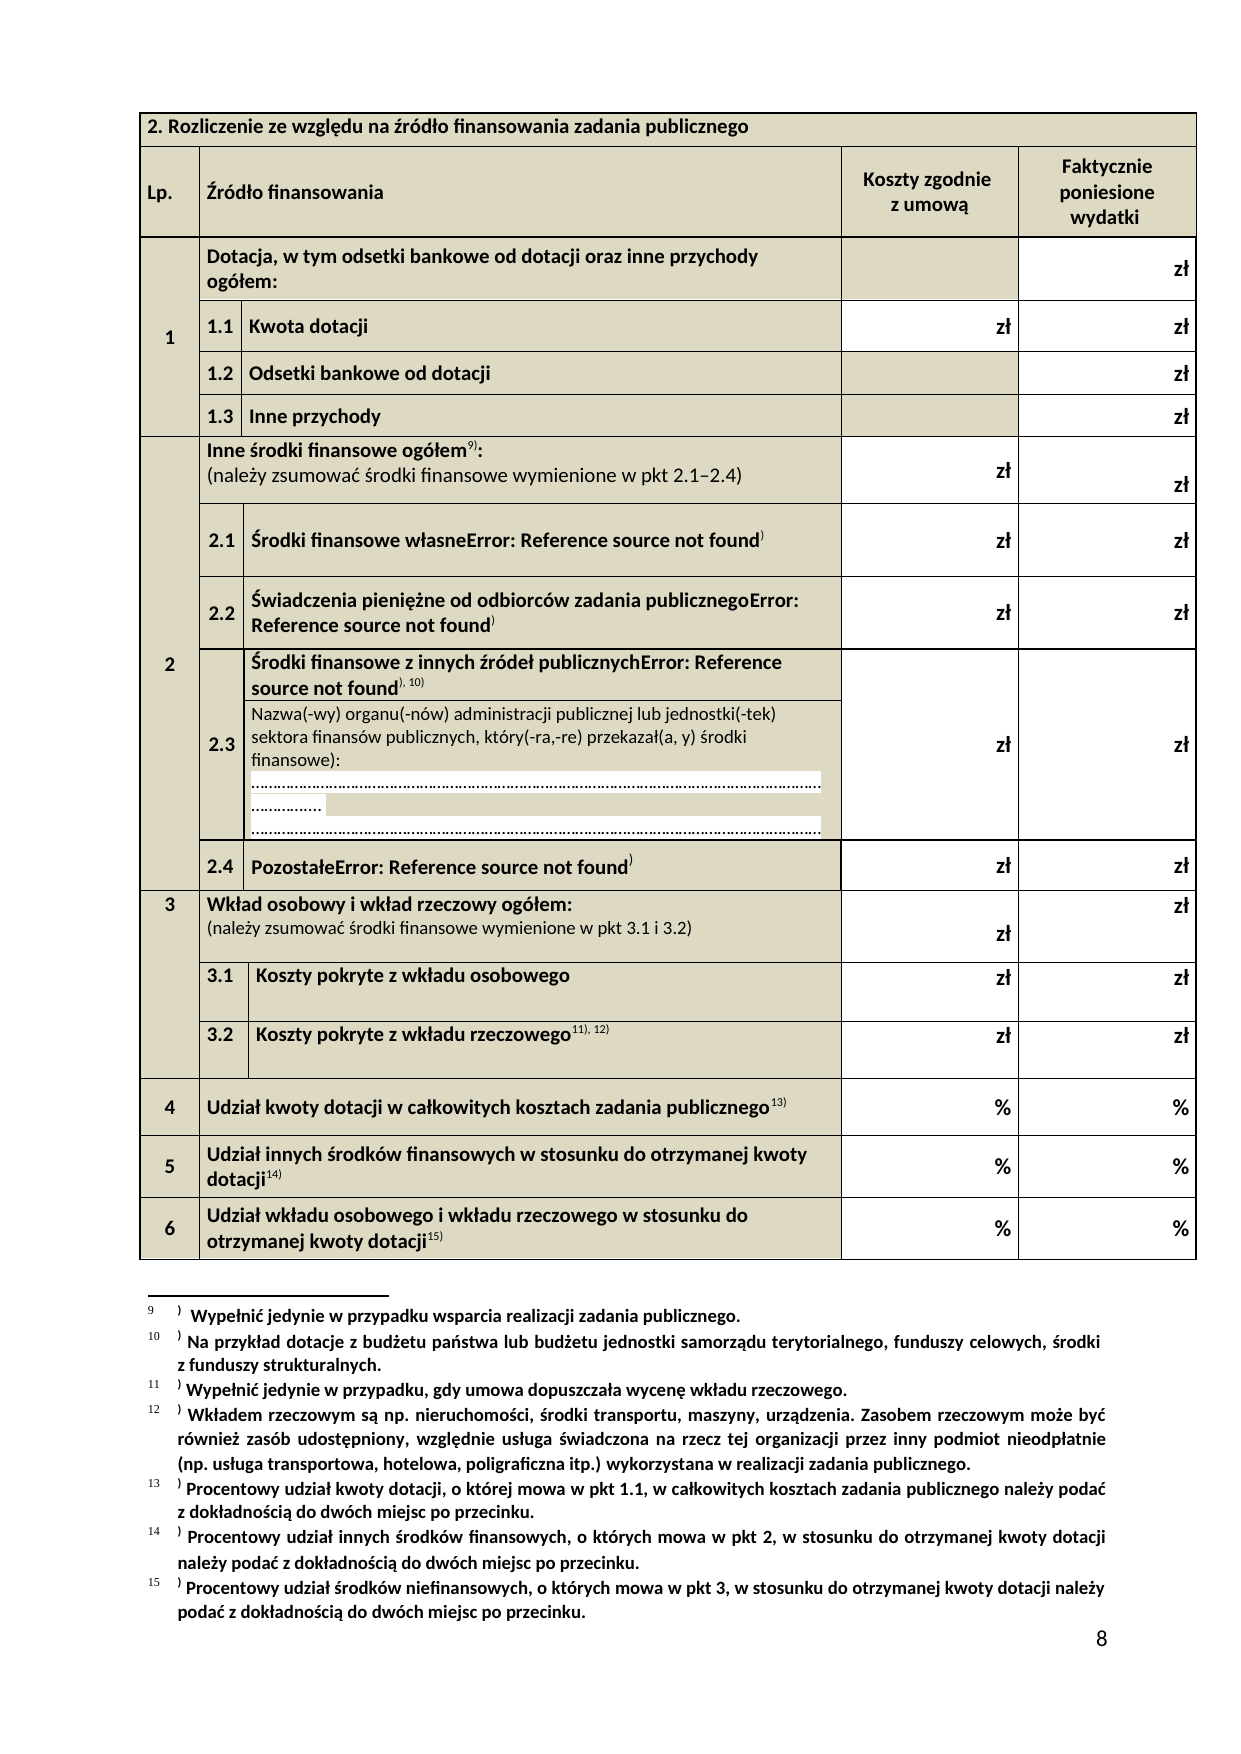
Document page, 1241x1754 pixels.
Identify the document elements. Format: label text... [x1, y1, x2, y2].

table_cell Inne środki finansowe ogółem): (należy zsumować środki finansowe wymienione w pkt 2.1–2.4) [200, 437, 841, 503]
table_cell Dotacja, w tym odsetki bankowe od dotacji oraz inne przychody ogółem: [200, 238, 841, 299]
table_cell Inne przychody [242, 395, 841, 436]
table_cell zł [1019, 238, 1195, 299]
table_cell zł [1019, 891, 1195, 962]
table_cell Udział wkładu osobowego i wkładu rzeczowego w stosunku do otrzymanej kwoty dotacji) [200, 1198, 841, 1258]
table_cell zł [1019, 504, 1195, 576]
table_cell Koszty pokryte z wkładu rzeczowego), ) [249, 1022, 841, 1078]
table_cell 2 [141, 437, 199, 890]
table_cell zł [1019, 841, 1195, 890]
table_cell Koszty zgodnie z umową [842, 147, 1018, 236]
table_cell zł [1019, 577, 1195, 648]
table_cell % [842, 1079, 1018, 1135]
table_cell zł [1019, 437, 1195, 503]
table_cell % [1019, 1198, 1195, 1258]
table_cell 2.3 [200, 650, 243, 839]
table_cell Źródło finansowania [200, 147, 841, 236]
table_cell zł [842, 891, 1018, 962]
table_cell zł [842, 1022, 1018, 1078]
table_cell Udział innych środków finansowych w stosunku do otrzymanej kwoty dotacji) [200, 1136, 841, 1197]
table_cell Faktycznie poniesione wydatki [1019, 147, 1196, 236]
table_cell zł [1019, 650, 1195, 839]
table_cell zł [842, 437, 1018, 503]
table_cell % [1019, 1079, 1195, 1135]
table_cell zł [842, 650, 1018, 839]
table_cell 3 [141, 891, 199, 1078]
table_cell zł [842, 577, 1018, 648]
table_cell 2.1 [200, 504, 243, 576]
table_header 2. Rozliczenie ze względu na źródło finansowania zadania publicznego [141, 114, 1196, 146]
table_cell zł [1019, 352, 1195, 394]
table_cell [842, 395, 1018, 436]
table_cell 1.3 [200, 395, 241, 436]
table_cell zł [1019, 395, 1195, 436]
table_cell zł [842, 301, 1018, 351]
table_cell Koszty pokryte z wkładu osobowego [249, 963, 841, 1021]
table_cell zł [1019, 301, 1195, 351]
table_cell Środki finansowe z innych źródeł publicznychBłąd: Nie znaleziono źródła odwołania), ) [245, 650, 841, 700]
table_cell 6 [141, 1198, 199, 1258]
table_cell zł [842, 504, 1018, 576]
table_cell 2.2 [200, 577, 243, 648]
table_cell % [1019, 1136, 1195, 1197]
table_cell PozostałeBłąd: Nie znaleziono źródła odwołania) [244, 841, 840, 890]
table_cell 3.2 [200, 1022, 248, 1078]
table_cell 1.2 [200, 352, 241, 394]
table_cell 1.1 [200, 301, 241, 351]
table_cell Odsetki bankowe od dotacji [242, 352, 841, 394]
table_cell Udział kwoty dotacji w całkowitych kosztach zadania publicznego) [200, 1079, 841, 1135]
table_cell Kwota dotacji [242, 301, 841, 351]
table_cell zł [1019, 963, 1195, 1021]
table_cell Świadczenia pieniężne od odbiorców zadania publicznegoBłąd: Nie znaleziono źródła odwołania) [244, 577, 841, 648]
table_cell Lp. [141, 147, 199, 236]
table_cell 3.1 [200, 963, 248, 1021]
table_cell 4 [141, 1079, 199, 1135]
table_cell zł [842, 963, 1018, 1021]
table_cell 2.4 [200, 841, 243, 890]
table_cell zł [842, 841, 1018, 890]
table_cell 5 [141, 1136, 199, 1197]
table_cell Środki finansowe własneBłąd: Nie znaleziono źródła odwołania) [244, 504, 841, 576]
table_cell [842, 238, 1018, 299]
table_cell Wkład osobowy i wkład rzeczowy ogółem: (należy zsumować środki finansowe wymienione w pkt 3.1 i 3.2) [200, 891, 841, 962]
table_cell Nazwa(-wy) organu(-nów) administracji publicznej lub jednostki(-tek) sektora finansów publicznych, który(-ra,-re) przekazał(a, y) środki finansowe): ……………………………………………………………………………………………………………………………….... …………………………………………………………………………………………………………………… [245, 701, 841, 839]
table_cell % [842, 1136, 1018, 1197]
table_cell [842, 352, 1018, 394]
table_cell % [842, 1198, 1018, 1258]
table_cell 1 [141, 238, 199, 436]
table_cell zł [1019, 1022, 1195, 1078]
